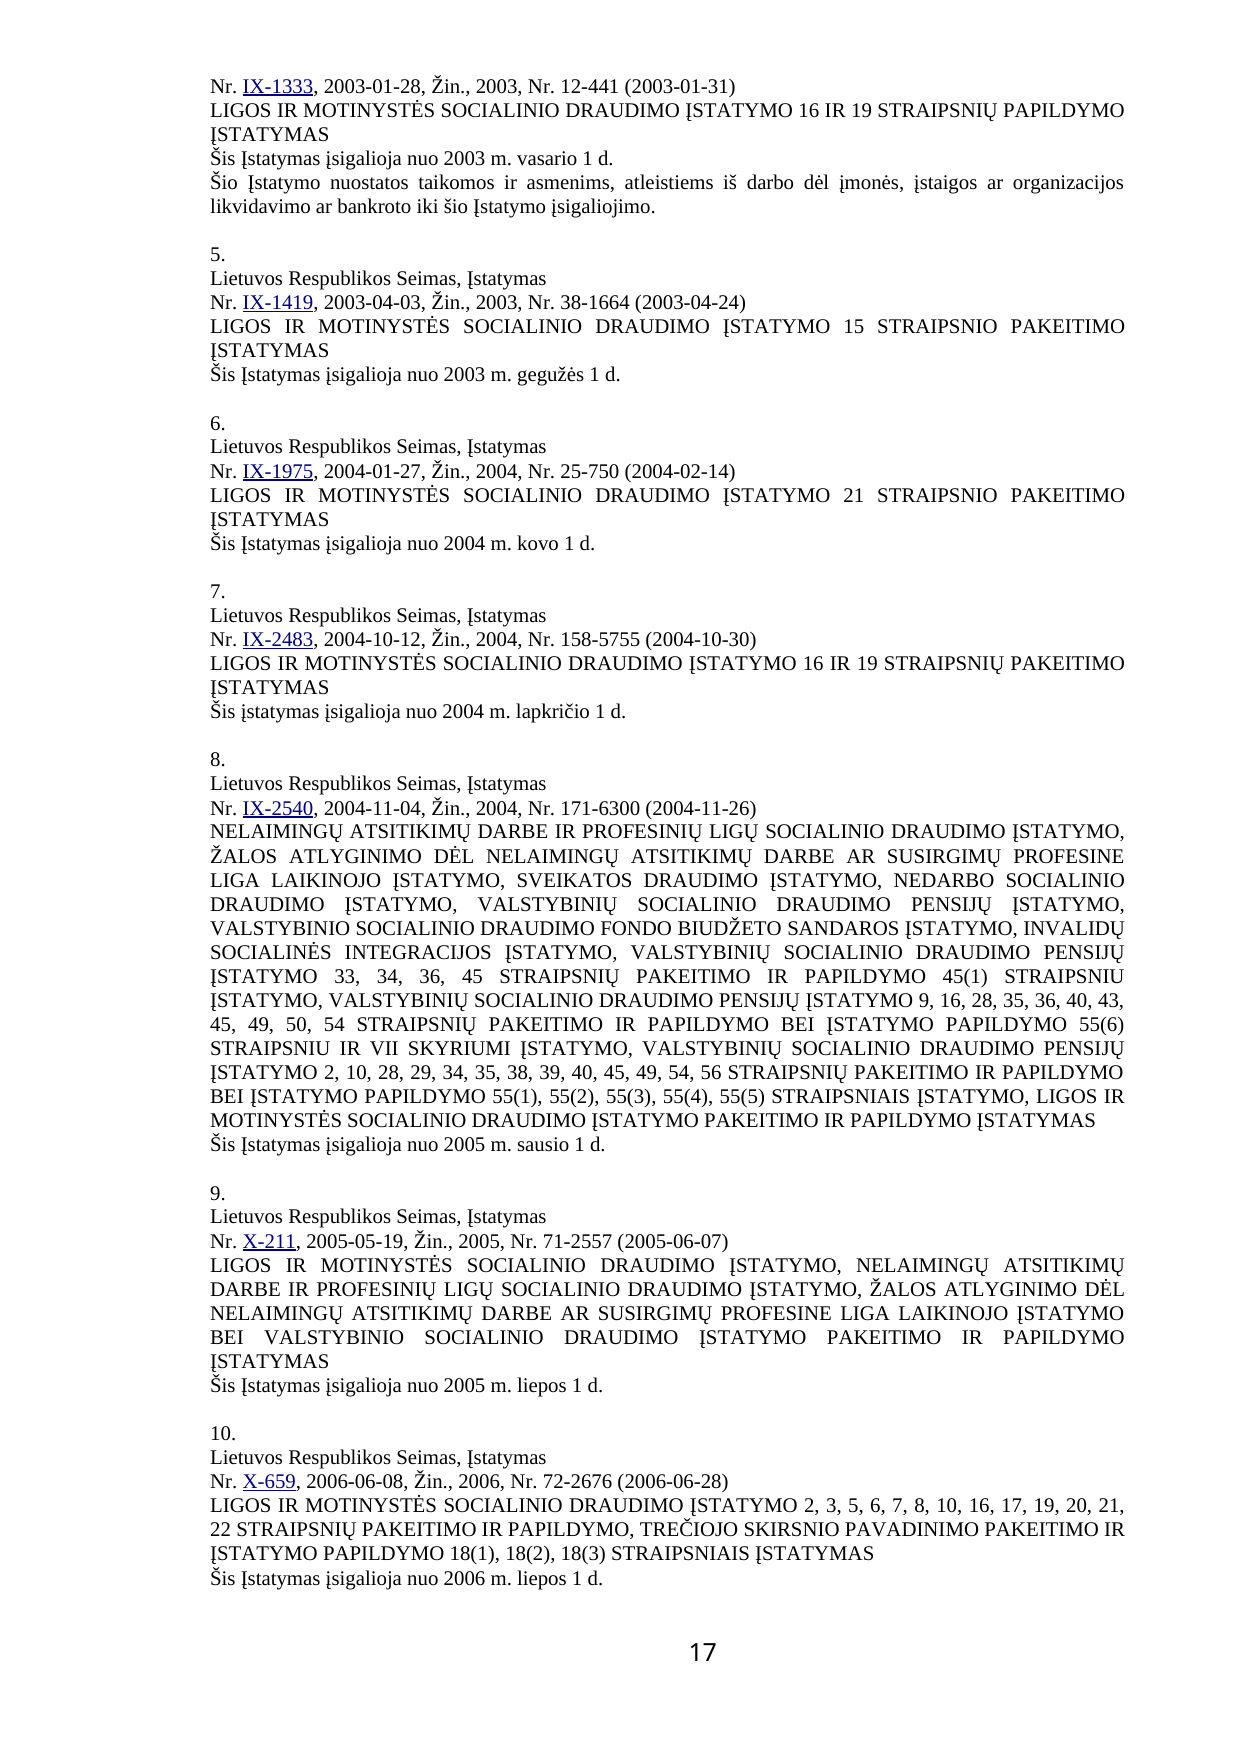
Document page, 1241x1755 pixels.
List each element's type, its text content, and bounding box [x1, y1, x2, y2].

text Nr. IX-1333, 2003-01-28, Žin., 2003, Nr. 12-441 (2003-01-31) [210, 73, 1126, 98]
text Lietuvos Respublikos Seimas, Įstatymas [210, 771, 1126, 795]
text Lietuvos Respublikos Seimas, Įstatymas [210, 434, 1126, 458]
text NELAIMINGŲ ATSITIKIMŲ DARBE IR PROFESINIŲ LIGŲ SOCIALINIO DRAUDIMO ĮSTATYMO, ŽALOS ATLYGINIMO DĖL NELAIMINGŲ ATSITIKIMŲ DARBE AR SUSIRGIMŲ PROFESINE LIGA LAIKINOJO ĮSTATYMO, SVEIKATOS DRAUDIMO ĮSTATYMO, NEDARBO SOCIALINIO DRAUDIMO ĮSTATYMO, VALSTYBINIŲ SOCIALINIO DRAUDIMO PENSIJŲ ĮSTATYMO, VALSTYBINIO SOCIALINIO DRAUDIMO FONDO BIUDŽETO SANDAROS ĮSTATYMO, INVALIDŲ SOCIALINĖS INTEGRACIJOS ĮSTATYMO, VALSTYBINIŲ SOCIALINIO DRAUDIMO PENSIJŲ ĮSTATYMO 33, 34, 36, 45 STRAIPSNIŲ PAKEITIMO IR PAPILDYMO 45(1) STRAIPSNIU ĮSTATYMO, VALSTYBINIŲ SOCIALINIO DRAUDIMO PENSIJŲ ĮSTATYMO 9, 16, 28, 35, 36, 40, 43, 45, 49, 50, 54 STRAIPSNIŲ PAKEITIMO IR PAPILDYMO BEI ĮSTATYMO PAPILDYMO 55(6) STRAIPSNIU IR VII SKYRIUMI ĮSTATYMO, VALSTYBINIŲ SOCIALINIO DRAUDIMO PENSIJŲ ĮSTATYMO 2, 10, 28, 29, 34, 35, 38, 39, 40, 45, 49, 54, 56 STRAIPSNIŲ PAKEITIMO IR PAPILDYMO BEI ĮSTATYMO PAPILDYMO 55(1), 55(2), 55(3), 55(4), 55(5) STRAIPSNIAIS ĮSTATYMO, LIGOS IR MOTINYSTĖS SOCIALINIO DRAUDIMO ĮSTATYMO PAKEITIMO IR PAPILDYMO ĮSTATYMAS [210, 819, 1126, 1132]
text Lietuvos Respublikos Seimas, Įstatymas [210, 603, 1126, 627]
text 5. [210, 242, 1126, 266]
text Nr. X-211, 2005-05-19, Žin., 2005, Nr. 71-2557 (2005-06-07) [210, 1228, 1126, 1253]
text Šis Įstatymas įsigalioja nuo 2005 m. liepos 1 d. [210, 1373, 1126, 1397]
text Lietuvos Respublikos Seimas, Įstatymas [210, 1204, 1126, 1228]
text Nr. IX-2483, 2004-10-12, Žin., 2004, Nr. 158-5755 (2004-10-30) [210, 627, 1126, 651]
text Nr. IX-1419, 2003-04-03, Žin., 2003, Nr. 38-1664 (2003-04-24) [210, 290, 1126, 314]
text Lietuvos Respublikos Seimas, Įstatymas [210, 266, 1126, 290]
text Šis Įstatymas įsigalioja nuo 2003 m. vasario 1 d. [210, 146, 1126, 170]
text Lietuvos Respublikos Seimas, Įstatymas [210, 1445, 1126, 1469]
text Nr. IX-1975, 2004-01-27, Žin., 2004, Nr. 25-750 (2004-02-14) [210, 458, 1126, 483]
text 7. [210, 579, 1126, 603]
text Šis Įstatymas įsigalioja nuo 2004 m. kovo 1 d. [210, 531, 1126, 555]
text 9. [210, 1180, 1126, 1204]
text LIGOS IR MOTINYSTĖS SOCIALINIO DRAUDIMO ĮSTATYMO 21 STRAIPSNIO PAKEITIMO ĮSTATYMAS [210, 483, 1126, 531]
text LIGOS IR MOTINYSTĖS SOCIALINIO DRAUDIMO ĮSTATYMO 15 STRAIPSNIO PAKEITIMO ĮSTATYMAS [210, 314, 1126, 362]
text 8. [210, 747, 1126, 771]
text Šio Įstatymo nuostatos taikomos ir asmenims, atleistiems iš darbo dėl įmonės, įstaigos ar organizacijos likvidavimo ar bankroto iki šio Įstatymo įsigaliojimo. [210, 170, 1126, 218]
text LIGOS IR MOTINYSTĖS SOCIALINIO DRAUDIMO ĮSTATYMO 16 IR 19 STRAIPSNIŲ PAKEITIMO ĮSTATYMAS [210, 651, 1126, 699]
text Šis Įstatymas įsigalioja nuo 2006 m. liepos 1 d. [210, 1565, 1126, 1589]
text Nr. IX-2540, 2004-11-04, Žin., 2004, Nr. 171-6300 (2004-11-26) [210, 795, 1126, 819]
text Šis įstatymas įsigalioja nuo 2004 m. lapkričio 1 d. [210, 699, 1126, 723]
text 6. [210, 410, 1126, 434]
text Šis Įstatymas įsigalioja nuo 2003 m. gegužės 1 d. [210, 362, 1126, 386]
text LIGOS IR MOTINYSTĖS SOCIALINIO DRAUDIMO ĮSTATYMO 16 IR 19 STRAIPSNIŲ PAPILDYMO ĮSTATYMAS [210, 98, 1126, 146]
text 10. [210, 1421, 1126, 1445]
text Nr. X-659, 2006-06-08, Žin., 2006, Nr. 72-2676 (2006-06-28) [210, 1469, 1126, 1493]
text LIGOS IR MOTINYSTĖS SOCIALINIO DRAUDIMO ĮSTATYMO 2, 3, 5, 6, 7, 8, 10, 16, 17, 19, 20, 21, 22 STRAIPSNIŲ PAKEITIMO IR PAPILDYMO, TREČIOJO SKIRSNIO PAVADINIMO PAKEITIMO IR ĮSTATYMO PAPILDYMO 18(1), 18(2), 18(3) STRAIPSNIAIS ĮSTATYMAS [210, 1493, 1126, 1565]
text LIGOS IR MOTINYSTĖS SOCIALINIO DRAUDIMO ĮSTATYMO, NELAIMINGŲ ATSITIKIMŲ DARBE IR PROFESINIŲ LIGŲ SOCIALINIO DRAUDIMO ĮSTATYMO, ŽALOS ATLYGINIMO DĖL NELAIMINGŲ ATSITIKIMŲ DARBE AR SUSIRGIMŲ PROFESINE LIGA LAIKINOJO ĮSTATYMO BEI VALSTYBINIO SOCIALINIO DRAUDIMO ĮSTATYMO PAKEITIMO IR PAPILDYMO ĮSTATYMAS [210, 1253, 1126, 1373]
text Šis Įstatymas įsigalioja nuo 2005 m. sausio 1 d. [210, 1132, 1126, 1156]
